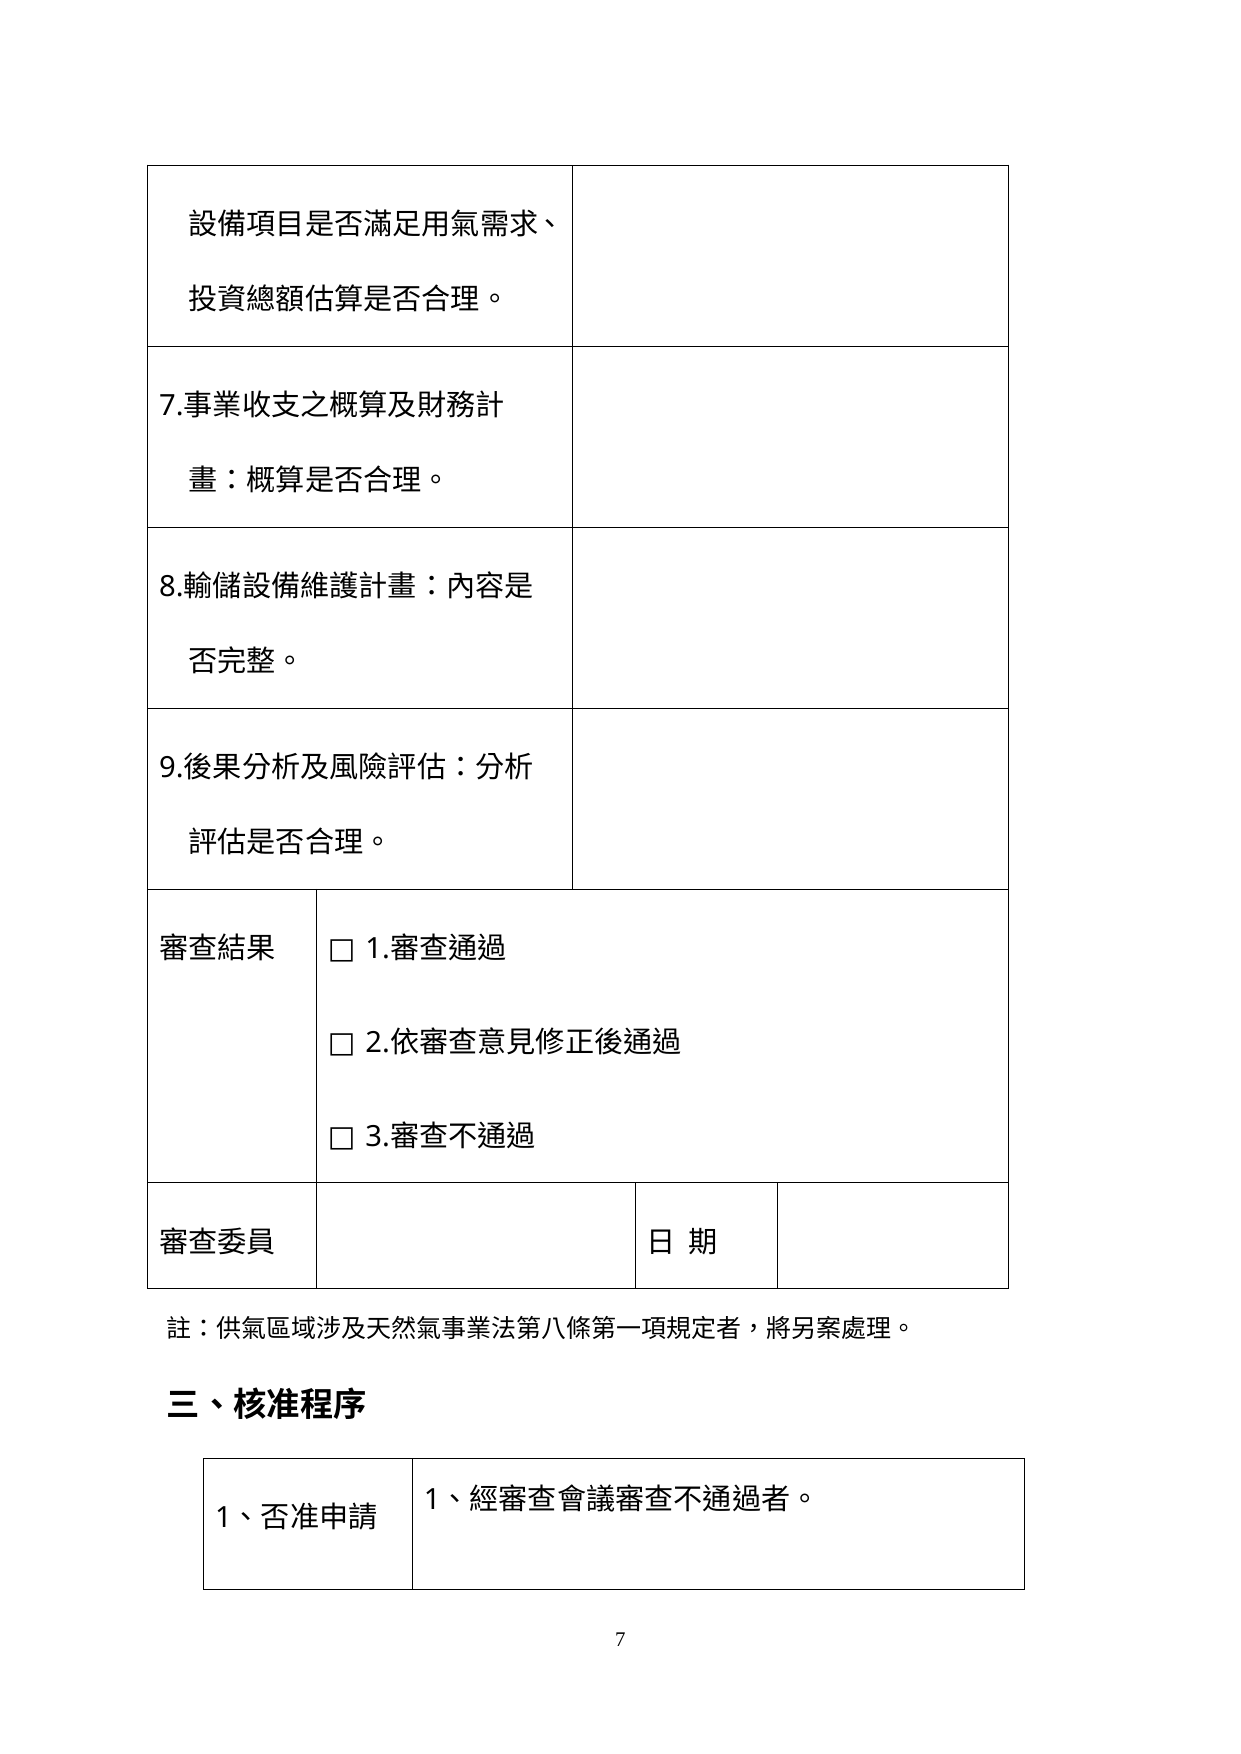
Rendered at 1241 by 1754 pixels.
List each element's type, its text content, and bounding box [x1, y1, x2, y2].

table_cell 審查委員 [148, 1183, 316, 1288]
table_cell 7.事業收支之概算及財務計畫：概算是否合理。 [148, 347, 572, 527]
table_cell 日 期 [636, 1183, 777, 1288]
table_cell [573, 528, 1008, 708]
table_cell [317, 1183, 635, 1288]
table_cell 8.輸儲設備維護計畫：內容是否完整。 [148, 528, 572, 708]
table_cell [573, 347, 1008, 527]
table_cell 設備項目是否滿足用氣需求、投資總額估算是否合理。 [148, 166, 572, 346]
text 註：供氣區域涉及天然氣事業法第八條第一項規定者，將另案處理。 [167, 1308, 1092, 1346]
table_cell [573, 166, 1008, 346]
table_cell [778, 1183, 1008, 1288]
table_header 1、經審查會議審查不通過者。 [413, 1459, 1024, 1588]
table_header 1、否准申請 [204, 1459, 412, 1588]
table_cell 審查結果 [148, 890, 316, 1182]
text 三、核准程序 [167, 1364, 1092, 1439]
table_cell 1.審查通過 2.依審查意見修正後通過 3.審查不通過 [317, 890, 1008, 1182]
table_cell [573, 709, 1008, 889]
table_cell 9.後果分析及風險評估：分析評估是否合理。 [148, 709, 572, 889]
